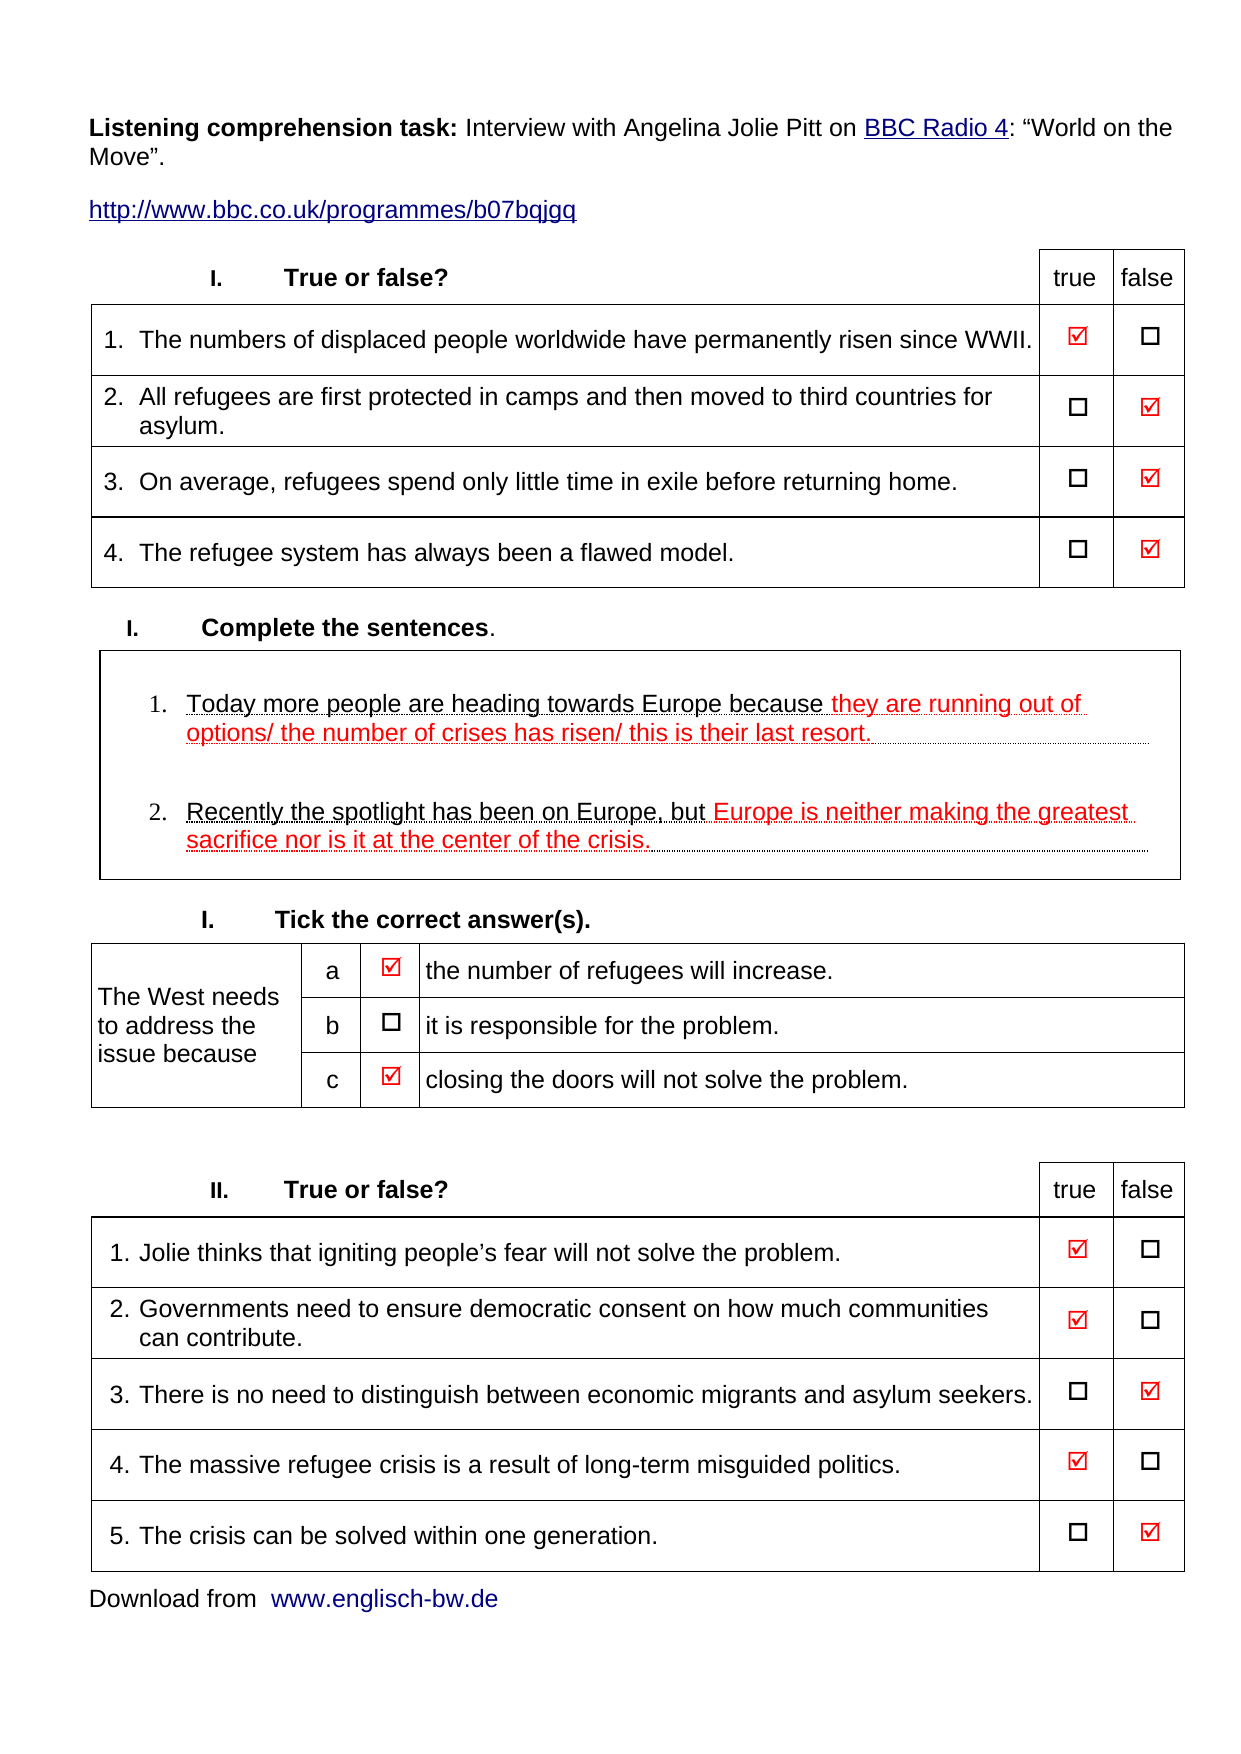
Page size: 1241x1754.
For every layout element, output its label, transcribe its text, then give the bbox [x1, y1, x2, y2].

table_cell  [1114, 518, 1184, 587]
table_header The West needs to address the issue because [92, 944, 301, 1107]
table_cell Jolie thinks that igniting people’s fear will not solve the problem. [92, 1218, 1039, 1287]
table_header Today more people are heading towards Europe because they are running out of options/ the number of crises has risen/ this is their last resort. Recently the spotlight has been on Europe, but Europe is neither making the greatest sacrifice nor is it at the center of the crisis. [101, 651, 1180, 879]
table_cell  [1114, 1288, 1184, 1358]
table_cell  [1114, 1430, 1184, 1500]
table_cell  [1114, 447, 1184, 516]
table_cell  [1040, 1430, 1113, 1500]
table_cell  [361, 1053, 419, 1107]
table_cell The massive refugee crisis is a result of long-term misguided politics. [92, 1430, 1039, 1500]
table_cell  [1040, 518, 1113, 587]
table_cell  [1114, 305, 1184, 375]
table_header false [1114, 250, 1184, 304]
text Download from www.englisch-bw.de [89, 1584, 1181, 1613]
list Tick the correct answer(s). [201, 905, 1181, 934]
table_header true [1040, 250, 1113, 304]
table_cell  [1040, 1288, 1113, 1358]
table_cell  [1040, 1501, 1113, 1571]
table_cell All refugees are first protected in camps and then moved to third countries for asylum. [92, 376, 1039, 446]
table_cell The crisis can be solved within one generation. [92, 1501, 1039, 1571]
table_cell Governments need to ensure democratic consent on how much communities can contribute. [92, 1288, 1039, 1358]
table_cell The refugee system has always been a flawed model. [92, 518, 1039, 587]
table_cell b [302, 998, 360, 1052]
table_cell  [1114, 1359, 1184, 1429]
table_cell  [1040, 376, 1113, 446]
table_cell  [1114, 1501, 1184, 1571]
table_cell [92, 1108, 1184, 1162]
table_cell  [1114, 1218, 1184, 1287]
table_header the number of refugees will increase. [420, 944, 1184, 997]
table_cell  [1040, 447, 1113, 516]
table_cell closing the doors will not solve the problem. [420, 1053, 1184, 1107]
table_cell  [1040, 305, 1113, 375]
table_cell There is no need to distinguish between economic migrants and asylum seekers. [92, 1359, 1039, 1429]
table_cell c [302, 1053, 360, 1107]
text Listening comprehension task: Interview with Angelina Jolie Pitt on BBC Radio 4: “World on the Move”. [89, 113, 1181, 170]
table_cell false [1114, 1163, 1184, 1216]
table_cell  [1114, 376, 1184, 446]
text http://www.bbc.co.uk/programmes/b07bqjgq [89, 195, 1181, 224]
table_cell  [361, 998, 419, 1052]
table_cell  [1040, 1359, 1113, 1429]
table_header a [302, 944, 360, 997]
table_cell The numbers of displaced people worldwide have permanently risen since WWII. [92, 305, 1039, 375]
table_cell  [1040, 1218, 1113, 1287]
table_cell it is responsible for the problem. [420, 998, 1184, 1052]
table_cell true [1040, 1163, 1113, 1216]
table_header  [361, 944, 419, 997]
table_cell True or false? [92, 1162, 1039, 1216]
table_header True or false? [92, 249, 1039, 304]
table_cell On average, refugees spend only little time in exile before returning home. [92, 447, 1039, 516]
list Complete the sentences. [126, 613, 1181, 642]
